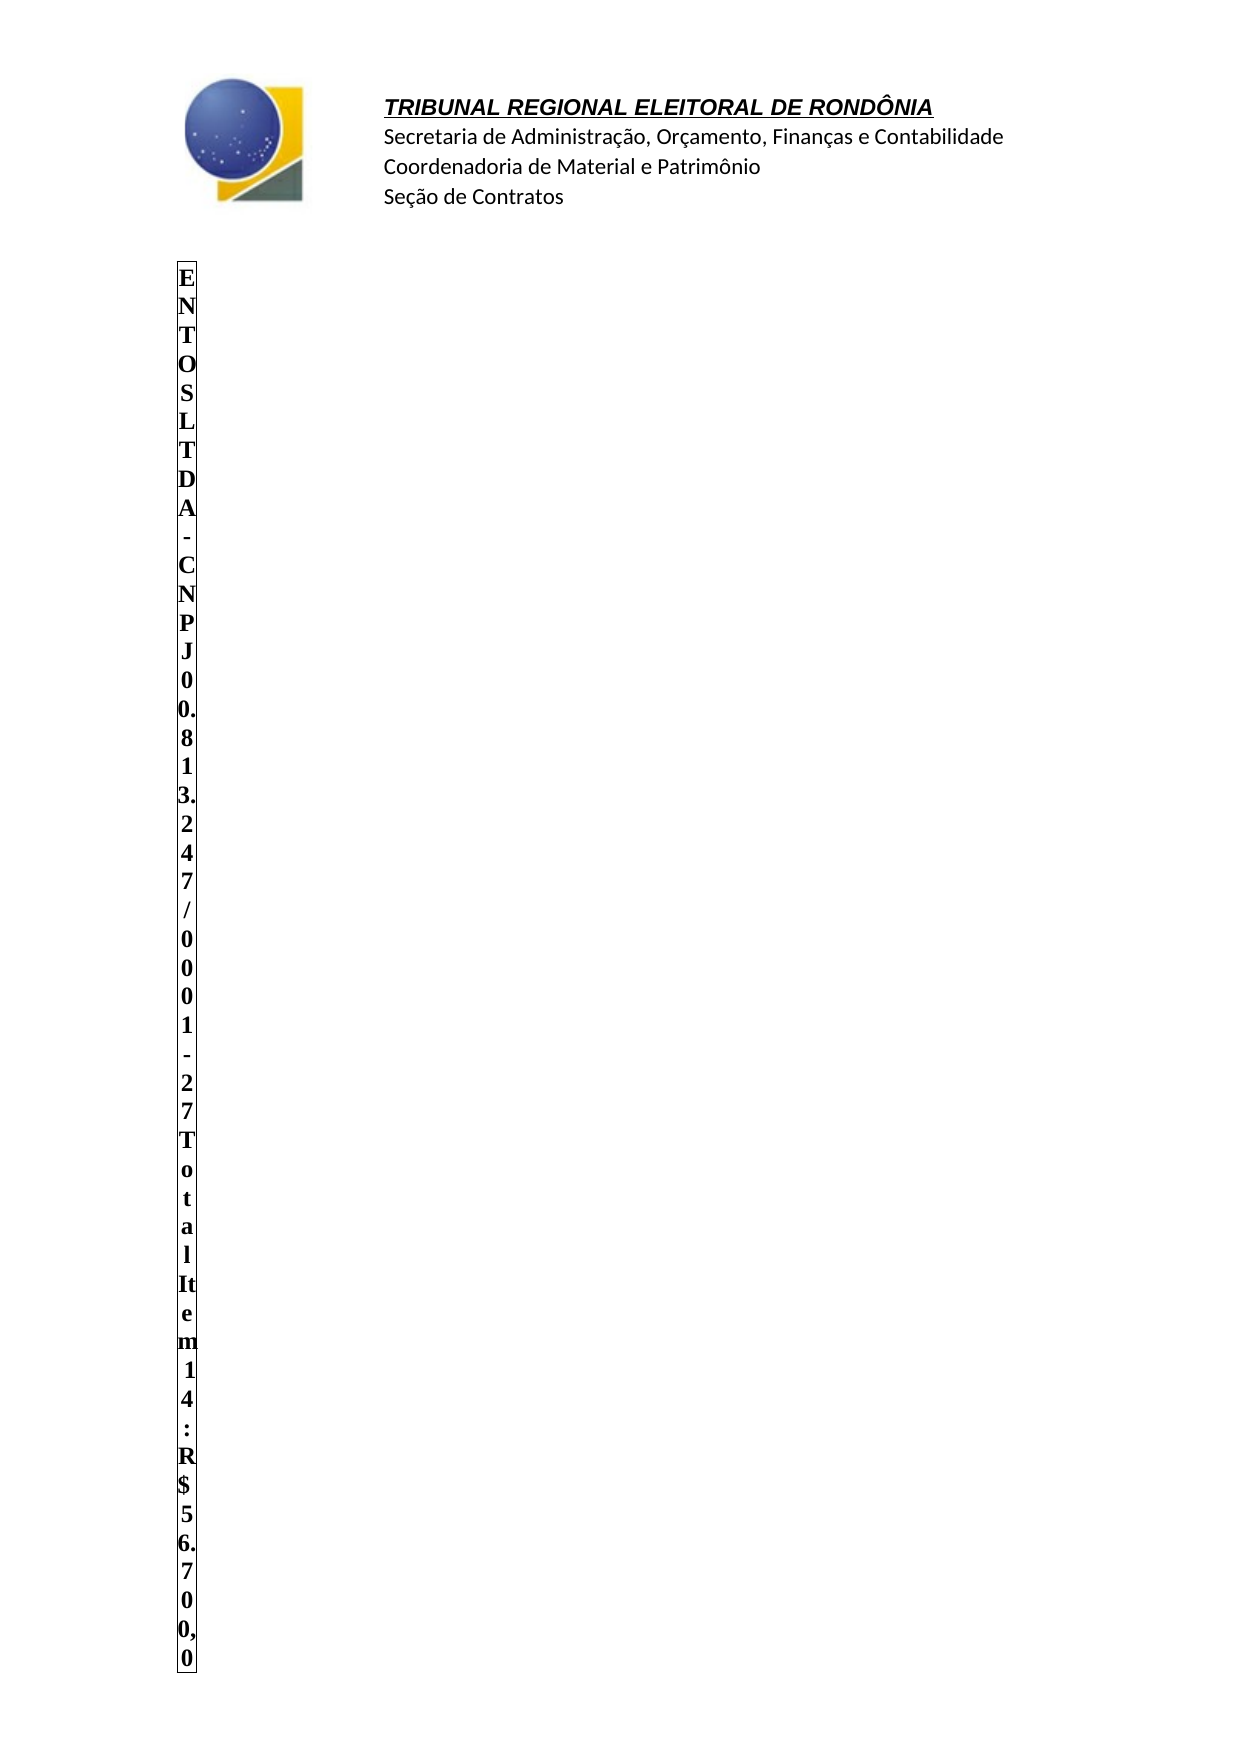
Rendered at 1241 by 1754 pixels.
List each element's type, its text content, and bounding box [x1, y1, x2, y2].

table_header WEST EVENTOS LTDA - CNPJ 00.813.247/0001-27 Total Item 14: R$ 56.700,00 [178, 1449, 196, 1671]
table_header WEST EVENTOS LTDA - CNPJ 00.813.247/0001-27 Total Item 14: R$ 56.700,00 [178, 299, 196, 515]
table_header WEST EVENTOS LTDA - CNPJ 00.813.247/0001-27 Total Item 14: R$ 56.700,00 [178, 1339, 196, 1463]
table_header WEST EVENTOS LTDA - CNPJ 00.813.247/0001-27 Total Item 14: R$ 56.700,00 [178, 587, 196, 1338]
table_header WEST EVENTOS LTDA - CNPJ 00.813.247/0001-27 Total Item 14: R$ 56.700,00 [178, 511, 196, 595]
